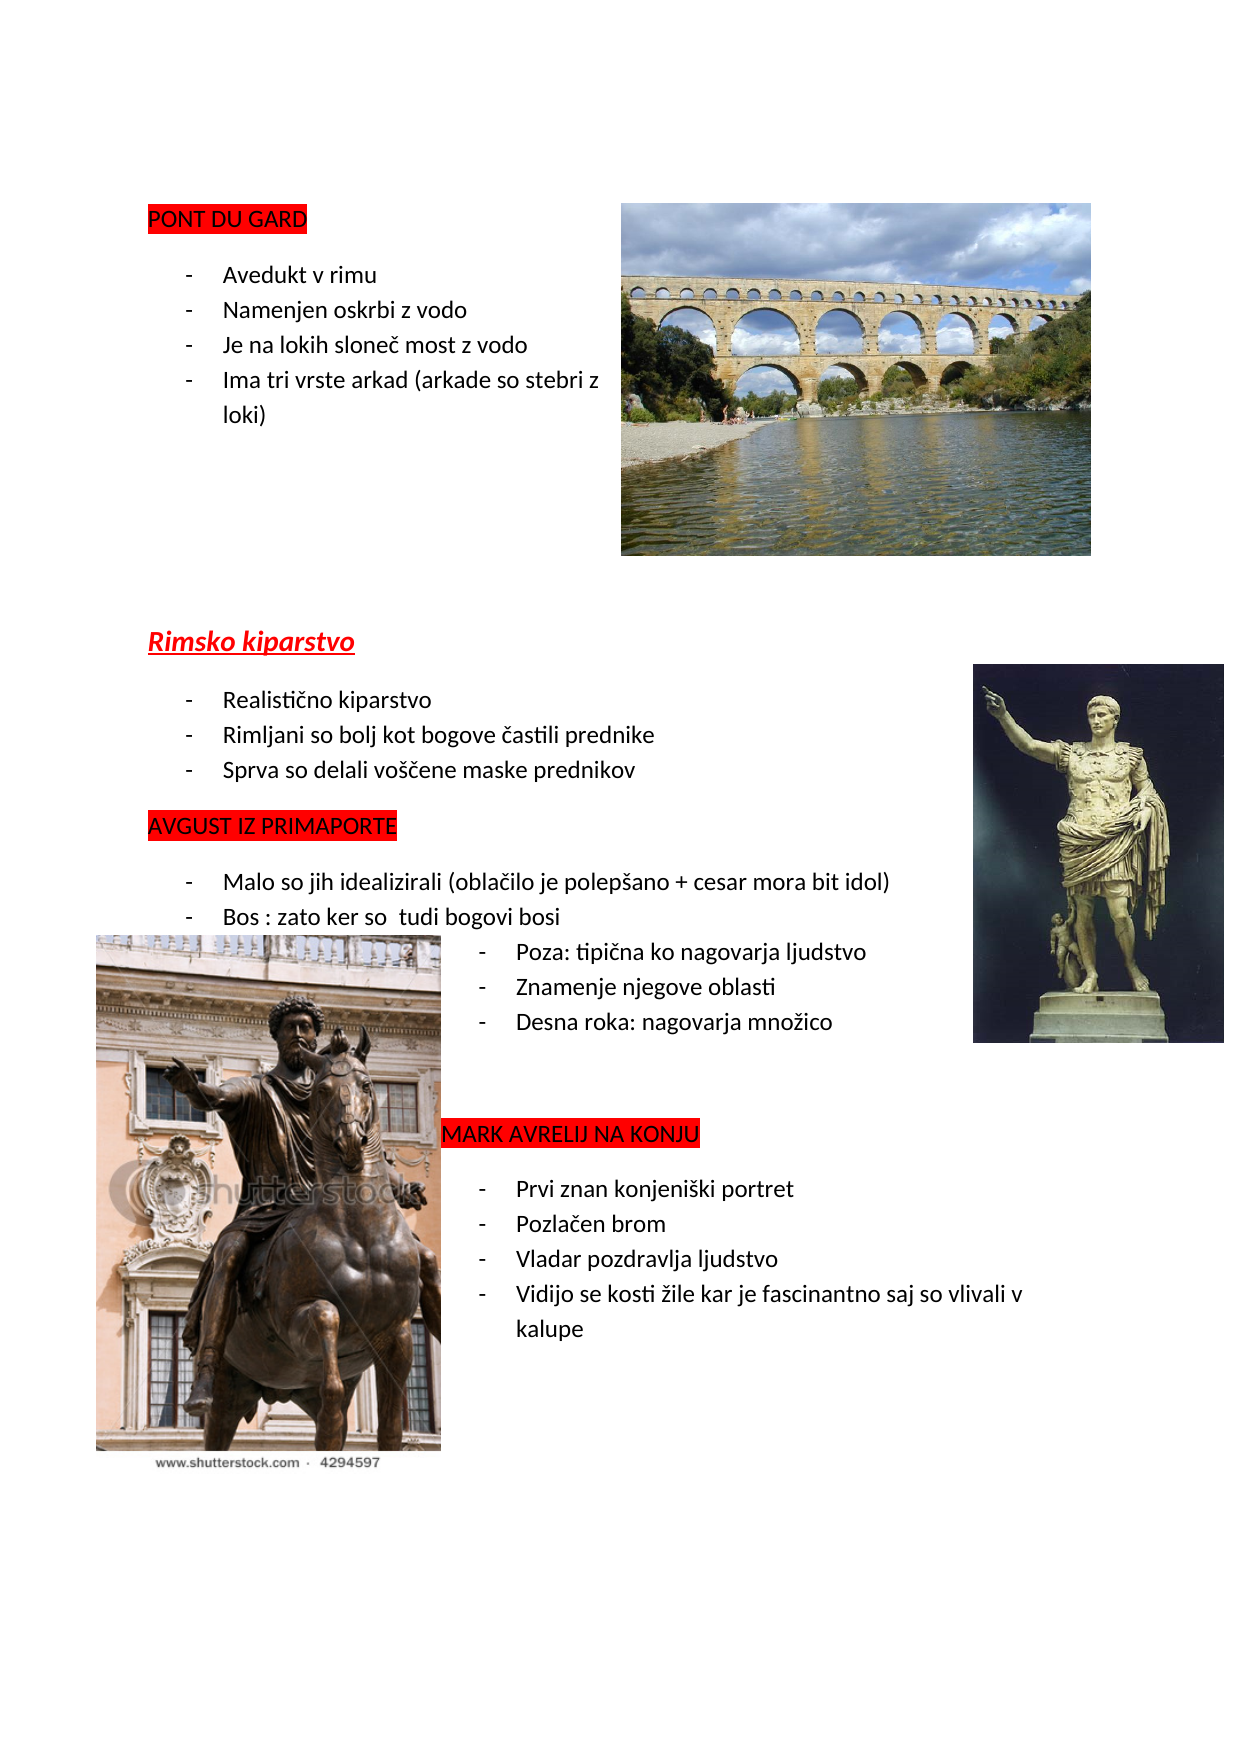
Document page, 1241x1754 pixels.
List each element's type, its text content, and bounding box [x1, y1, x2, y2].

picture [621, 203, 1091, 556]
list Znamenje njegove oblasti [441, 971, 973, 1002]
text AVGUST IZ PRIMAPORTE [148, 810, 973, 841]
list Rimljani so bolj kot bogove častili prednike [185, 719, 973, 750]
text PONT DU GARD [148, 203, 621, 234]
text Rimsko kiparstvo [148, 623, 1093, 658]
list Realistično kiparstvo [185, 684, 973, 715]
list Vidijo se kosti žile kar je fascinantno saj so vlivali v kalupe [441, 1278, 1093, 1344]
list Prvi znan konjeniški portret [441, 1173, 1093, 1204]
list Je na lokih sloneč most z vodo [185, 329, 621, 360]
list Desna roka: nagovarja množico [441, 1006, 973, 1037]
picture [973, 664, 1224, 1043]
list Pozlačen brom [441, 1208, 1093, 1239]
list Sprva so delali voščene maske prednikov [185, 754, 973, 785]
list Namenjen oskrbi z vodo [185, 294, 621, 325]
list Malo so jih idealizirali (oblačilo je polepšano + cesar mora bit idol) [185, 866, 973, 897]
picture [96, 935, 441, 1474]
list Ima tri vrste arkad (arkade so stebri z loki) [185, 364, 621, 430]
list Poza: tipična ko nagovarja ljudstvo [441, 936, 973, 967]
list Vladar pozdravlja ljudstvo [441, 1243, 1093, 1274]
text MARK AVRELIJ NA KONJU [441, 1118, 1093, 1148]
list Avedukt v rimu [185, 259, 621, 290]
list Bos : zato ker so tudi bogovi bosi [185, 901, 973, 932]
